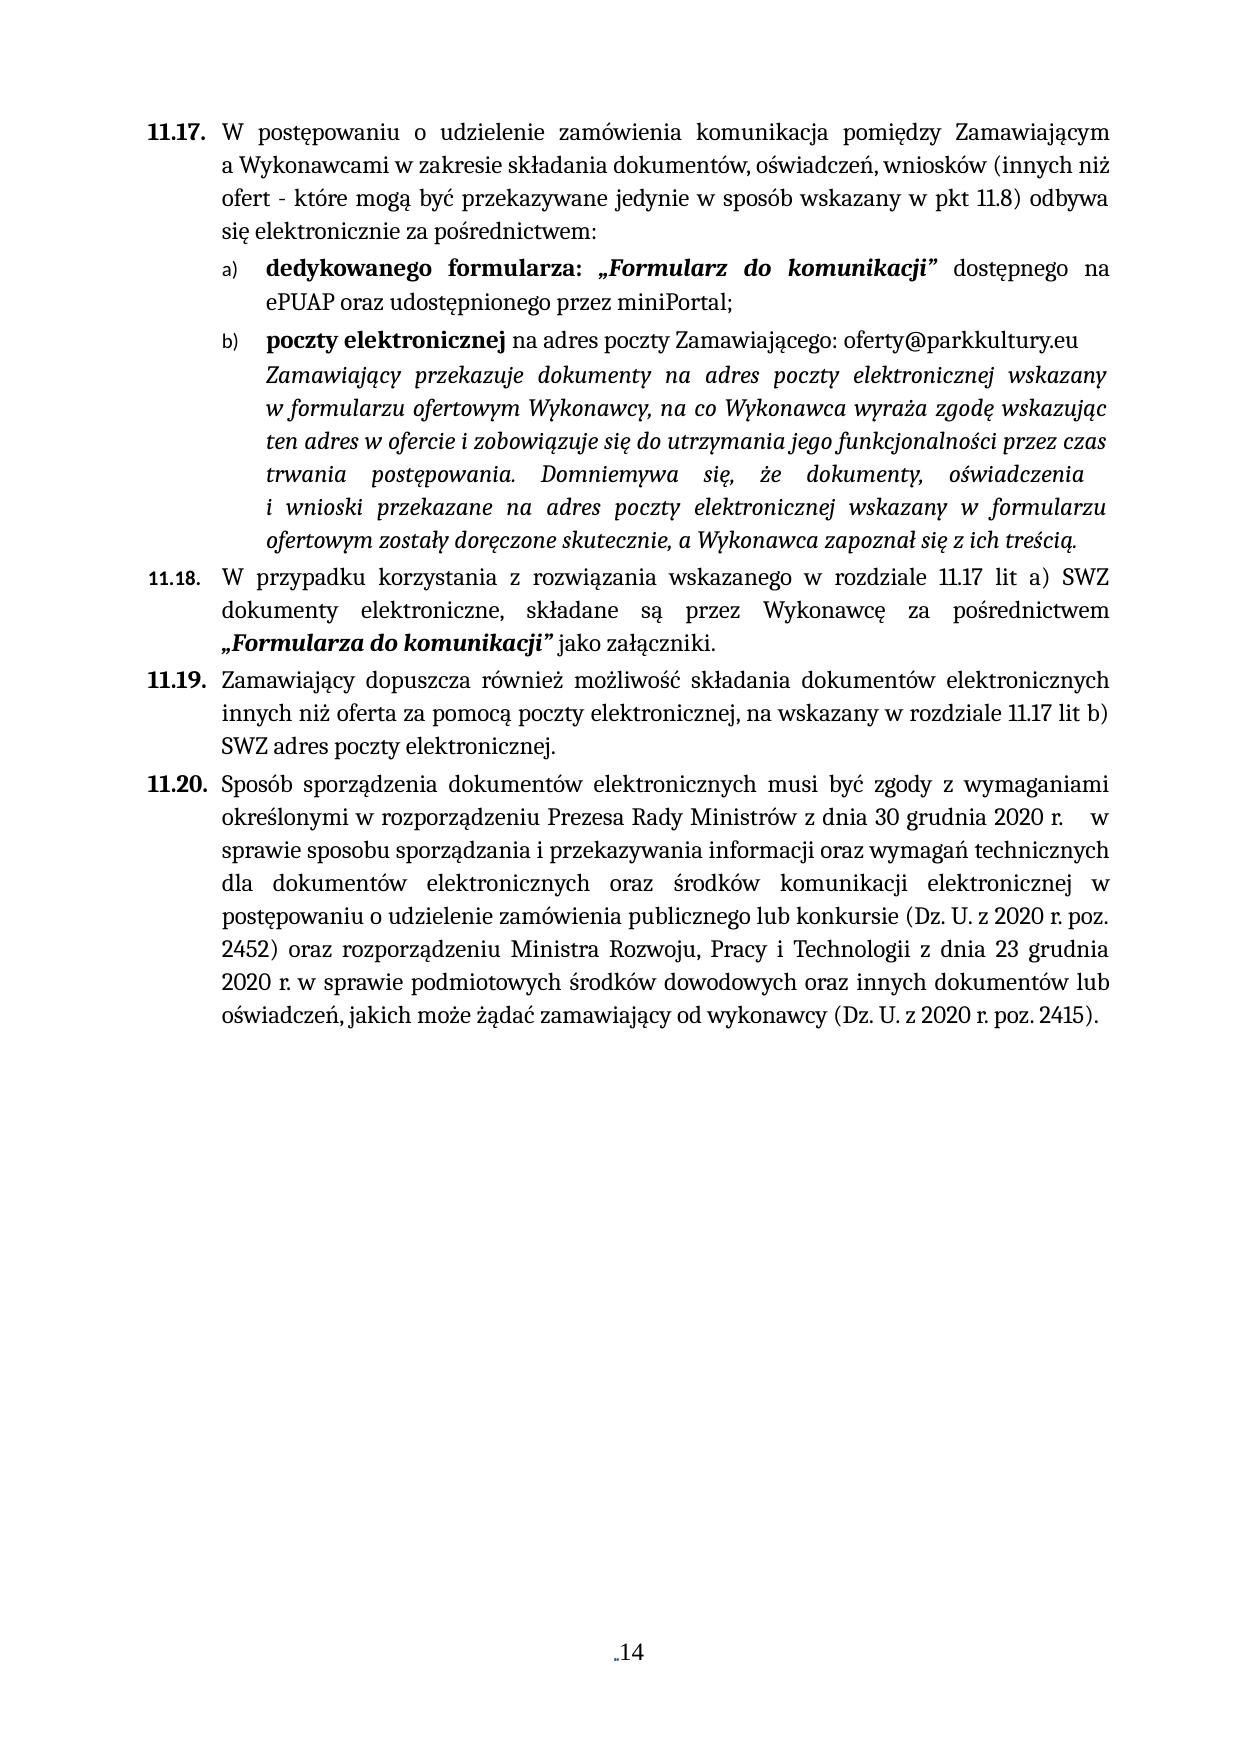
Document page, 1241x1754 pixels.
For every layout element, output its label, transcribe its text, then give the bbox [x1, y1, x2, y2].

subtitle Zamawiający dopuszcza również możliwość składania dokumentów elektronicznych innych niż oferta za pomocą poczty elektronicznej, na wskazany w rozdziale 11.17 lit b) SWZ adres poczty elektronicznej. [148, 666, 1110, 761]
subtitle Zamawiający przekazuje dokumenty na adres poczty elektronicznej wskazany w formularzu ofertowym Wykonawcy, na co Wykonawca wyraża zgodę wskazując ten adres w ofercie i zobowiązuje się do utrzymania jego funkcjonalności przez czas trwania postępowania. Domniemywa się, że dokumenty, oświadczenia i wnioski przekazane na adres poczty elektronicznej wskazany w formularzu ofertowym zostały doręczone skutecznie, a Wykonawca zapoznał się z ich treścią. [266, 361, 1110, 554]
list poczty elektronicznej na adres poczty Zamawiającego: oferty@parkkultury.eu [222, 324, 1110, 355]
subtitle dedykowanego formularza: „Formularz do komunikacji” dostępnego na ePUAP oraz udostępnionego przez miniPortal; [222, 254, 1110, 316]
subtitle W postępowaniu o udzielenie zamówienia komunikacja pomiędzy Zamawiającym a Wykonawcami w zakresie składania dokumentów, oświadczeń, wniosków (innych niż ofert - które mogą być przekazywane jedynie w sposób wskazany w pkt 11.8) odbywa się elektronicznie za pośrednictwem: [148, 118, 1110, 246]
subtitle W przypadku korzystania z rozwiązania wskazanego w rozdziale 11.17 lit a) SWZ dokumenty elektroniczne, składane są przez Wykonawcę za pośrednictwem „Formularza do komunikacji” jako załączniki. [148, 563, 1110, 658]
subtitle Sposób sporządzenia dokumentów elektronicznych musi być zgody z wymaganiami określonymi w rozporządzeniu Prezesa Rady Ministrów z dnia 30 grudnia 2020 r. w sprawie sposobu sporządzania i przekazywania informacji oraz wymagań technicznych dla dokumentów elektronicznych oraz środków komunikacji elektronicznej w postępowaniu o udzielenie zamówienia publicznego lub konkursie (Dz. U. z 2020 r. poz. 2452) oraz rozporządzeniu Ministra Rozwoju, Pracy i Technologii z dnia 23 grudnia 2020 r. w sprawie podmiotowych środków dowodowych oraz innych dokumentów lub oświadczeń, jakich może żądać zamawiający od wykonawcy (Dz. U. z 2020 r. poz. 2415). [148, 769, 1110, 1029]
